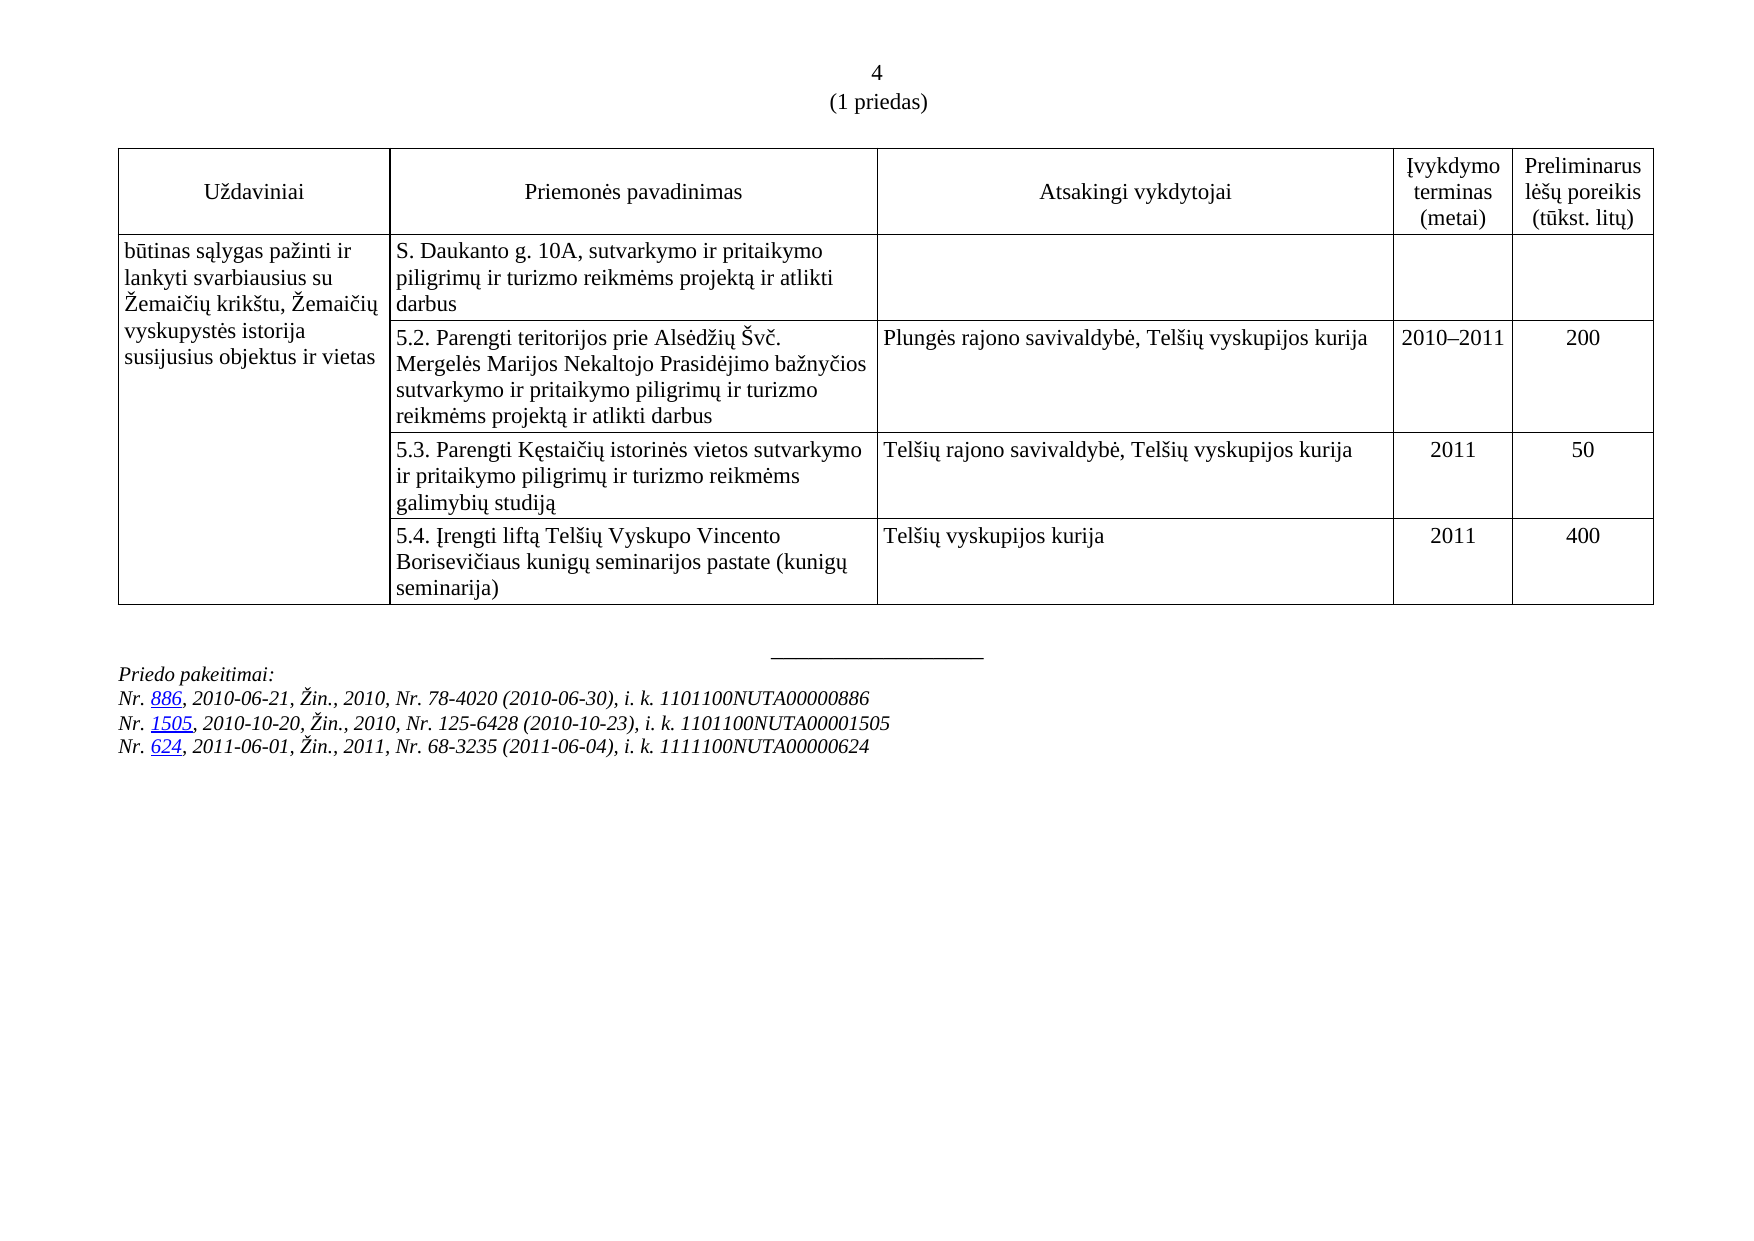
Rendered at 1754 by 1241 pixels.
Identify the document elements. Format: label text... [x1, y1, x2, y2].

table_cell 2011 [1394, 433, 1512, 518]
table_header Įvykdymo terminas (metai) [1394, 149, 1512, 234]
table_cell [1394, 235, 1512, 319]
table_cell 50 [1513, 433, 1653, 518]
text Nr. 624, 2011-06-01, Žin., 2011, Nr. 68-3235 (2011-06-04), i. k. 1111100NUTA00000624 [118, 734, 1636, 758]
text _________________ [118, 633, 1636, 662]
table_cell Telšių rajono savivaldybė, Telšių vyskupijos kurija [878, 433, 1393, 518]
table_header Preliminarus lėšų poreikis (tūkst. litų) [1513, 149, 1653, 234]
table_cell 2011 [1394, 519, 1512, 604]
text Nr. 886, 2010-06-21, Žin., 2010, Nr. 78-4020 (2010-06-30), i. k. 1101100NUTA00000886 [118, 686, 1636, 710]
text Priedo pakeitimai: [118, 662, 1636, 686]
table_header Atsakingi vykdytojai [878, 149, 1393, 234]
table_cell 5.3. Parengti Kęstaičių istorinės vietos sutvarkymo ir pritaikymo piligrimų ir turizmo reikmėms galimybių studiją [391, 433, 877, 518]
table_header Priemonės pavadinimas [391, 149, 877, 234]
table_cell Plungės rajono savivaldybė, Telšių vyskupijos kurija [878, 321, 1393, 432]
text Nr. 1505, 2010-10-20, Žin., 2010, Nr. 125-6428 (2010-10-23), i. k. 1101100NUTA00001505 [118, 710, 1636, 734]
table_cell būtinas sąlygas pažinti ir lankyti svarbiausius su Žemaičių krikštu, Žemaičių vyskupystės istorija susijusius objektus ir vietas [119, 235, 389, 604]
table_cell 2010–2011 [1394, 321, 1512, 432]
table_cell [878, 235, 1393, 319]
table_cell 200 [1513, 321, 1653, 432]
table_cell [1513, 235, 1653, 319]
table_header Uždaviniai [119, 149, 389, 234]
table_cell 5.2. Parengti teritorijos prie Alsėdžių Švč. Mergelės Marijos Nekaltojo Prasidėjimo bažnyčios sutvarkymo ir pritaikymo piligrimų ir turizmo reikmėms projektą ir atlikti darbus [391, 321, 877, 432]
table_cell S. Daukanto g. 10a, sutvarkymo ir pritaikymo piligrimų ir turizmo reikmėms projektą ir atlikti darbus [391, 235, 877, 319]
table_cell 5.4. Įrengti liftą Telšių Vyskupo Vincento Borisevičiaus kunigų seminarijos pastate (kunigų seminarija) [391, 519, 877, 604]
table_cell 400 [1513, 519, 1653, 604]
table_cell Telšių vyskupijos kurija [878, 519, 1393, 604]
